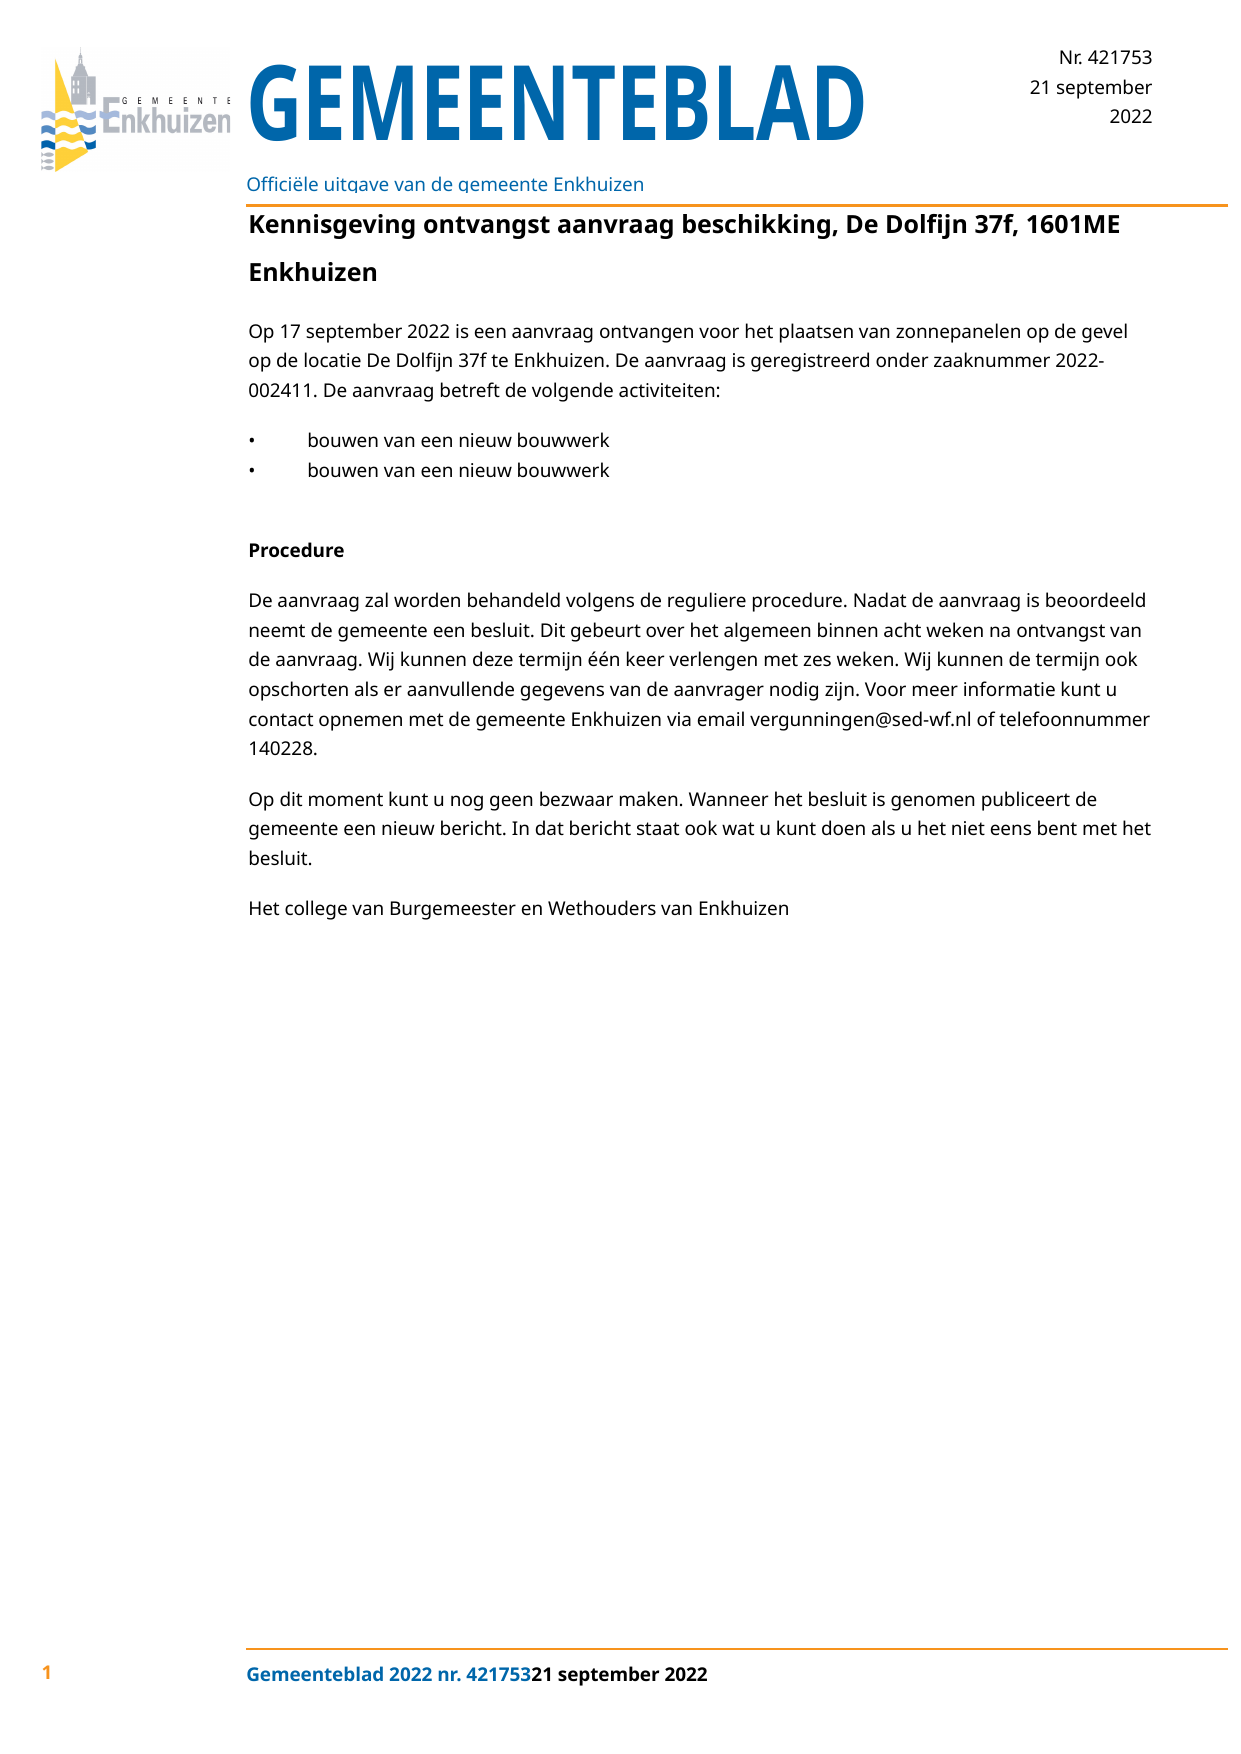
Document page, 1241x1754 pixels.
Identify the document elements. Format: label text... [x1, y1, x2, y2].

text Het college van Burgemeester en Wethouders van Enkhuizen [248, 895, 1152, 921]
list bouwen van een nieuw bouwwerk [248, 427, 1152, 453]
text De aanvraag zal worden behandeld volgens de reguliere procedure. Nadat de aanvraag is beoordeeld neemt de gemeente een besluit. Dit gebeurt over het algemeen binnen acht weken na ontvangst van de aanvraag. Wij kunnen deze termijn één keer verlengen met zes weken. Wij kunnen de termijn ook opschorten als er aanvullende gegevens van de aanvrager nodig zijn. Voor meer informatie kunt u contact opnemen met de gemeente Enkhuizen via email vergunningen@sed-wf.nl of telefoonnummer 140228. [248, 587, 1152, 761]
text Kennisgeving ontvangst aanvraag beschikking, De Dolfijn 37f, 1601ME Enkhuizen [248, 207, 1152, 288]
picture [41, 47, 231, 172]
text Procedure [248, 537, 1152, 563]
text Op 17 september 2022 is een aanvraag ontvangen voor het plaatsen van zonnepanelen op de gevel op de locatie De Dolfijn 37f te Enkhuizen. De aanvraag is geregistreerd onder zaaknummer 2022-002411. De aanvraag betreft de volgende activiteiten: [248, 318, 1152, 403]
text Op dit moment kunt u nog geen bezwaar maken. Wanneer het besluit is genomen publiceert de gemeente een nieuw bericht. In dat bericht staat ook wat u kunt doen als u het niet eens bent met het besluit. [248, 786, 1152, 871]
list bouwen van een nieuw bouwwerk [248, 457, 1152, 483]
